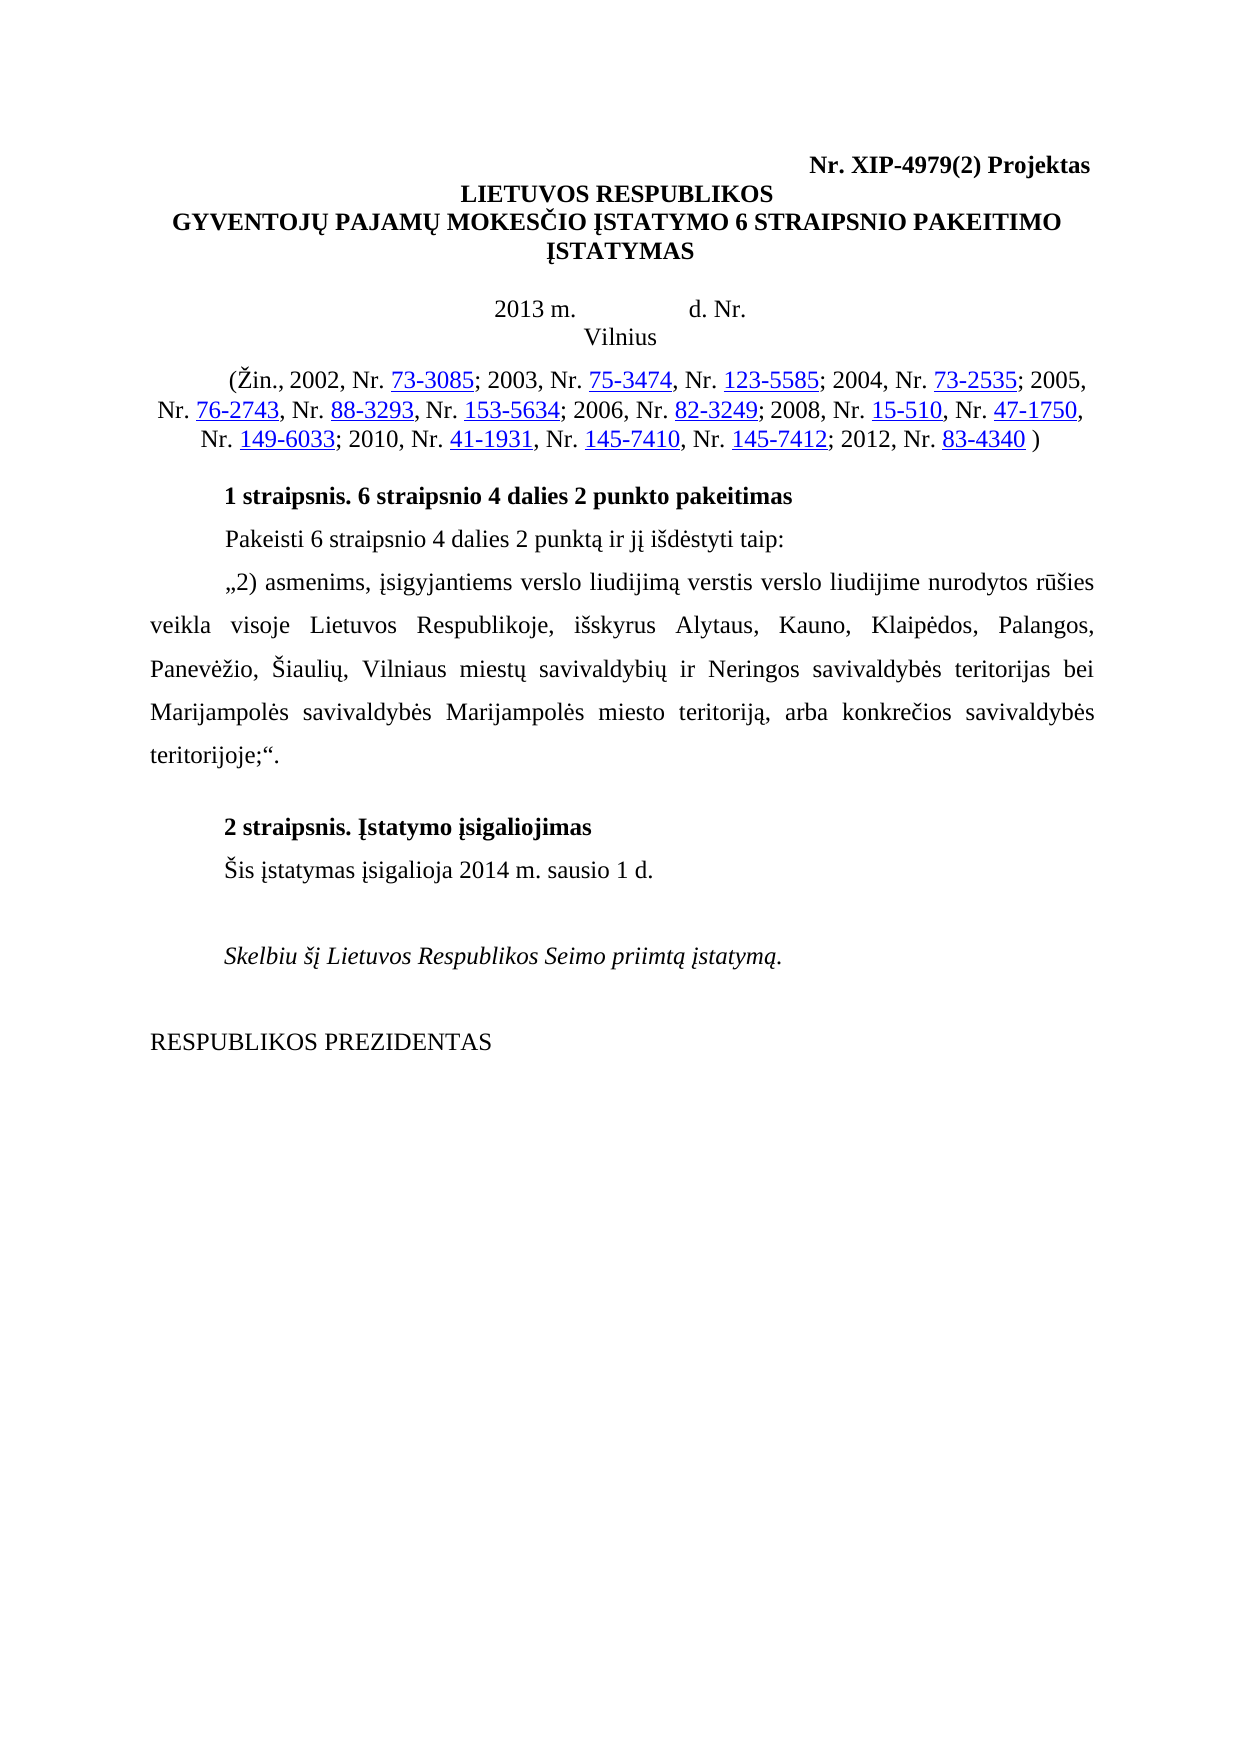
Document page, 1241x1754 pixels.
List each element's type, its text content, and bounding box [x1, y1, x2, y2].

text Pakeisti 6 straipsnio 4 dalies 2 punktą ir jį išdėstyti taip: [150, 524, 1090, 553]
text 1 straipsnis. 6 straipsnio 4 dalies 2 punkto pakeitimas [150, 481, 1090, 510]
text Skelbiu šį Lietuvos Respublikos Seimo priimtą įstatymą. [150, 941, 1090, 970]
text GYVENTOJŲ PAJAMŲ MOKESČIO ĮSTATYMO 6 STRAIPSNIO PAKEITIMO [150, 207, 1090, 236]
text „2) asmenims, įsigyjantiems verslo liudijimą verstis verslo liudijime nurodytos rūšies veikla visoje Lietuvos Respublikoje, išskyrus Alytaus, Kauno, Klaipėdos, Palangos, Panevėžio, Šiaulių, Vilniaus miestų savivaldybių ir Neringos savivaldybės teritorijas bei Marijampolės savivaldybės Marijampolės miesto teritoriją, arba konkrečios savivaldybės teritorijoje;“. [150, 567, 1095, 769]
text LIETUVOS RESPUBLIKOS [150, 179, 1090, 207]
text 2013 m. d. Nr. [150, 294, 1090, 322]
text Nr. XIP-4979(2) Projektas [711, 150, 1090, 179]
text Šis įstatymas įsigalioja 2014 m. sausio 1 d. [150, 855, 1090, 884]
text 2 straipsnis. Įstatymo įsigaliojimas [150, 812, 1090, 841]
text RESPUBLIKOS PREZIDENTAS [150, 1027, 1090, 1056]
text Vilnius [150, 322, 1090, 351]
text (Žin., 2002, Nr. 73-3085; 2003, Nr. 75-3474, Nr. 123-5585; 2004, Nr. 73-2535; 2005, Nr. 76-2743, Nr. 88-3293, Nr. 153-5634; 2006, Nr. 82-3249; 2008, Nr. 15-510, Nr. 47-1750, Nr. 149-6033; 2010, Nr. 41-1931, Nr. 145-7410, Nr. 145-7412; 2012, Nr. 83-4340 ) [150, 366, 1090, 452]
text ĮSTATYMAS [150, 236, 1090, 265]
